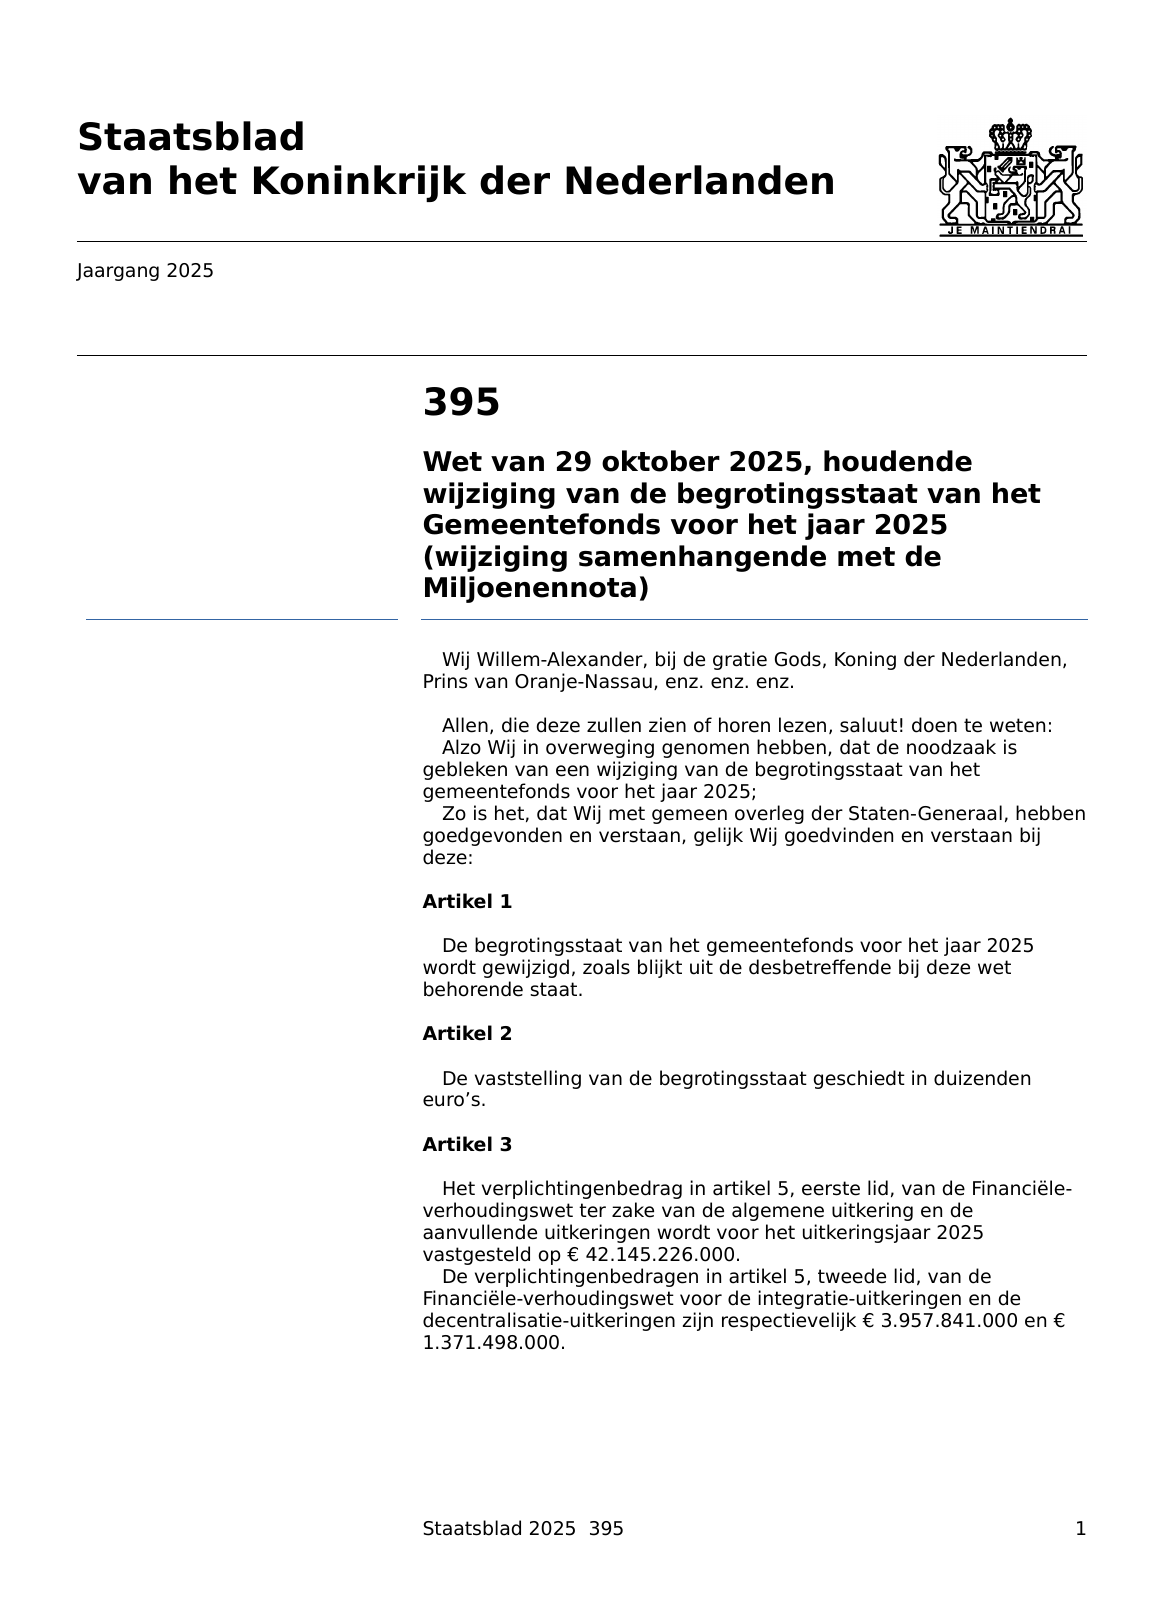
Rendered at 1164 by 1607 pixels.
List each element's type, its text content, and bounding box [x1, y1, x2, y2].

text De verplichtingenbedragen in artikel 5, tweede lid, van de Financiële-verhoudingswet voor de integratie-uitkeringen en de decentralisatie-uitkeringen zĳn respectievelĳk € 3.957.841.000 en € 1.371.498.000. [422, 1266, 1087, 1353]
table_header [886, 100, 1087, 241]
text Wij Willem-Alexander, bij de gratie Gods, Koning der Nederlanden, Prins van Oranje-Nassau, enz. enz. enz. [422, 649, 1087, 693]
table_cell Jaargang 2025 [77, 242, 1087, 355]
text De begrotingsstaat van het gemeentefonds voor het jaar 2025 wordt gewijzigd, zoals blijkt uit de desbetreffende bij deze wet behorende staat. [422, 935, 1087, 1001]
text Alzo Wij in overweging genomen hebben, dat de noodzaak is gebleken van een wijziging van de begrotingsstaat van het gemeentefonds voor het jaar 2025; [422, 737, 1087, 803]
subtitle Artikel 3 [422, 1133, 1087, 1156]
table_header Staatsblad van het Koninkrijk der Nederlanden [77, 100, 886, 241]
text Zo is het, dat Wij met gemeen overleg der Staten-Generaal, hebben goedgevonden en verstaan, gelijk Wij goedvinden en verstaan bij deze: [422, 803, 1087, 869]
text Allen, die deze zullen zien of horen lezen, saluut! doen te weten: [422, 715, 1087, 737]
subtitle Artikel 1 [422, 891, 1087, 913]
picture [936, 115, 1087, 240]
text Het verplichtingenbedrag in artikel 5, eerste lid, van de Financiële-verhoudingswet ter zake van de algemene uitkering en de aanvullende uitkeringen wordt voor het uitkeringsjaar 2025 vastgesteld op € 42.145.226.000. [422, 1178, 1087, 1266]
text Wet van 29 oktober 2025, houdende wijziging van de begrotingsstaat van het Gemeentefonds voor het jaar 2025 (wijziging samenhangende met de Miljoenennota) [422, 447, 1087, 604]
text De vaststelling van de begrotingsstaat geschiedt in duizenden euro’s. [422, 1067, 1087, 1111]
subtitle 395 [422, 381, 1087, 424]
subtitle Artikel 2 [422, 1023, 1087, 1045]
